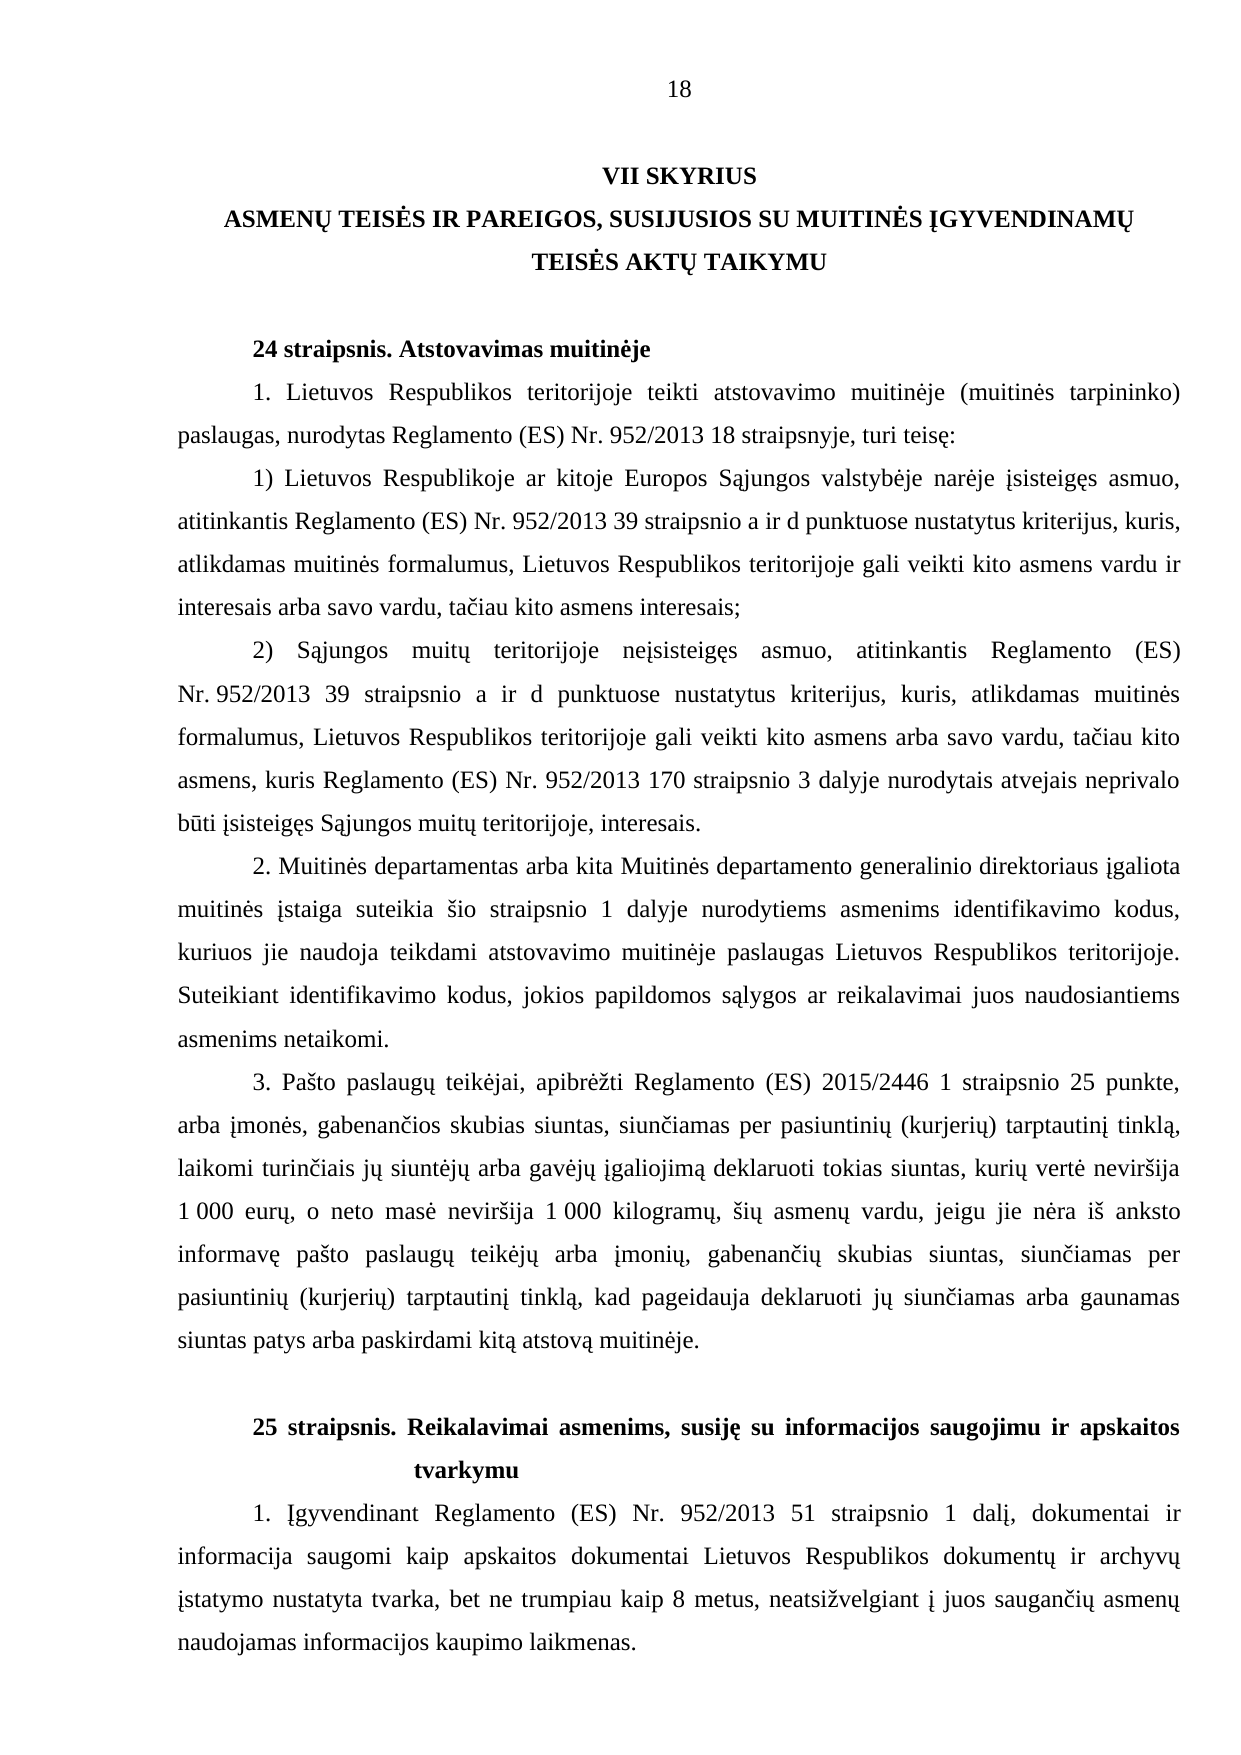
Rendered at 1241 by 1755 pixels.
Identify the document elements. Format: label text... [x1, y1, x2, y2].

text 25 straipsnis. Reikalavimai asmenims, susiję su informacijos saugojimu ir apskaitos tvarkymu [252, 1412, 1181, 1484]
text 2) Sąjungos muitų teritorijoje neįsisteigęs asmuo, atitinkantis Reglamento (ES) Nr. 952/2013 39 straipsnio a ir d punktuose nustatytus kriterijus, kuris, atlikdamas muitinės formalumus, Lietuvos Respublikos teritorijoje gali veikti kito asmens arba savo vardu, tačiau kito asmens, kuris Reglamento (ES) Nr. 952/2013 170 straipsnio 3 dalyje nurodytais atvejais neprivalo būti įsisteigęs Sąjungos muitų teritorijoje, interesais. [177, 636, 1181, 837]
text 2. Muitinės departamentas arba kita Muitinės departamento generalinio direktoriaus įgaliota muitinės įstaiga suteikia šio straipsnio 1 dalyje nurodytiems asmenims identifikavimo kodus, kuriuos jie naudoja teikdami atstovavimo muitinėje paslaugas Lietuvos Respublikos teritorijoje. Suteikiant identifikavimo kodus, jokios papildomos sąlygos ar reikalavimai juos naudosiantiems asmenims netaikomi. [177, 851, 1181, 1052]
text 3. Pašto paslaugų teikėjai, apibrėžti Reglamento (ES) 2015/2446 1 straipsnio 25 punkte, arba įmonės, gabenančios skubias siuntas, siunčiamas per pasiuntinių (kurjerių) tarptautinį tinklą, laikomi turinčiais jų siuntėjų arba gavėjų įgaliojimą deklaruoti tokias siuntas, kurių vertė neviršija 1 000 eurų, o neto masė neviršija 1 000 kilogramų, šių asmenų vardu, jeigu jie nėra iš anksto informavę pašto paslaugų teikėjų arba įmonių, gabenančių skubias siuntas, siunčiamas per pasiuntinių (kurjerių) tarptautinį tinklą, kad pageidauja deklaruoti jų siunčiamas arba gaunamas siuntas patys arba paskirdami kitą atstovą muitinėje. [177, 1067, 1181, 1354]
text 24 straipsnis. Atstovavimas muitinėje [177, 334, 1181, 362]
text 1. Lietuvos Respublikos teritorijoje teikti atstovavimo muitinėje (muitinės tarpininko) paslaugas, nurodytas Reglamento (ES) Nr. 952/2013 18 straipsnyje, turi teisę: [177, 377, 1181, 449]
text VII SKYRIUS [177, 161, 1181, 190]
text 1. Įgyvendinant Reglamento (ES) Nr. 952/2013 51 straipsnio 1 dalį, dokumentai ir informacija saugomi kaip apskaitos dokumentai Lietuvos Respublikos dokumentų ir archyvų įstatymo nustatyta tvarka, bet ne trumpiau kaip 8 metus, neatsižvelgiant į juos saugančių asmenų naudojamas informacijos kaupimo laikmenas. [177, 1498, 1181, 1656]
text ASMENŲ TEISĖS IR PAREIGOS, SUSIJUSIOS SU MUITINĖS ĮGYVENDINAMŲ TEISĖS AKTŲ TAIKYMU [177, 204, 1181, 276]
text 1) Lietuvos Respublikoje ar kitoje Europos Sąjungos valstybėje narėje įsisteigęs asmuo, atitinkantis Reglamento (ES) Nr. 952/2013 39 straipsnio a ir d punktuose nustatytus kriterijus, kuris, atlikdamas muitinės formalumus, Lietuvos Respublikos teritorijoje gali veikti kito asmens vardu ir interesais arba savo vardu, tačiau kito asmens interesais; [177, 463, 1181, 621]
